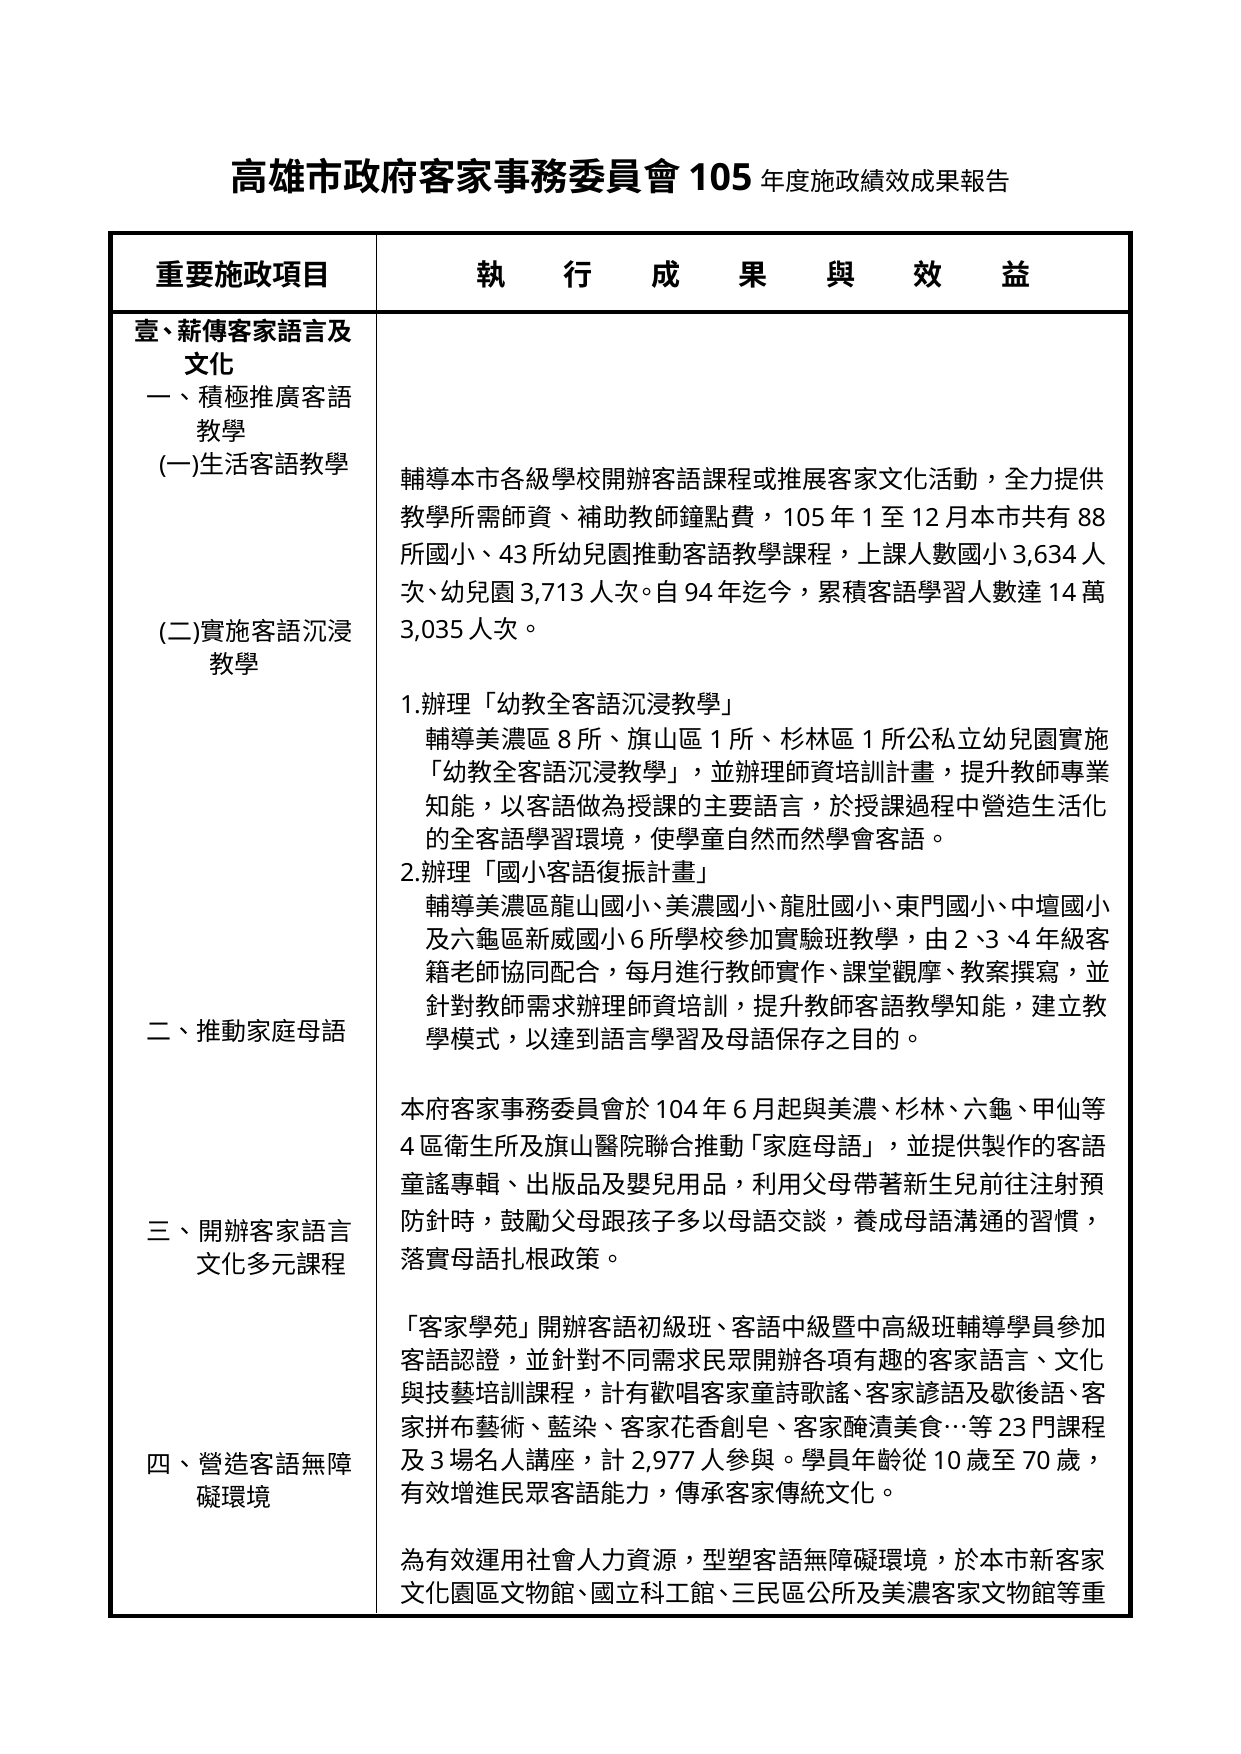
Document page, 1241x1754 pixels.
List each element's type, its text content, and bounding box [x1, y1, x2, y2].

table_header 執 行 成 果 與 效 益 [377, 235, 1128, 310]
table_cell 輔導本市各級學校開辦客語課程或推展客家文化活動，全力提供教學所需師資、補助教師鐘點費，105年1至12月本市共有88所國小、43所幼兒園推動客語教學課程，上課人數國小3,634人次、幼兒園3,713人次。自94年迄今，累積客語學習人數達14萬3,035人次。 1.辦理「幼教全客語沉浸教學」 輔導美濃區8所、旗山區1所、杉林區1所公私立幼兒園實施「幼教全客語沉浸教學」，並辦理師資培訓計畫，提升教師專業知能，以客語做為授課的主要語言，於授課過程中營造生活化的全客語學習環境，使學童自然而然學會客語。 2.辦理「國小客語復振計畫」 輔導美濃區龍山國小、美濃國小、龍肚國小、東門國小、中壇國小及六龜區新威國小6所學校參加實驗班教學，由2、3、4年級客籍老師協同配合，每月進行教師實作、課堂觀摩、教案撰寫，並針對教師需求辦理師資培訓，提升教師客語教學知能，建立教學模式，以達到語言學習及母語保存之目的。 本府客家事務委員會於104年6月起與美濃、杉林、六龜、甲仙等4區衛生所及旗山醫院聯合推動「家庭母語」，並提供製作的客語童謠專輯、出版品及嬰兒用品，利用父母帶著新生兒前往注射預防針時，鼓勵父母跟孩子多以母語交談，養成母語溝通的習慣，落實母語扎根政策。 「客家學苑」開辦客語初級班、客語中級暨中高級班輔導學員參加客語認證，並針對不同需求民眾開辦各項有趣的客家語言、文化與技藝培訓課程，計有歡唱客家童詩歌謠、客家諺語及歇後語、客家拼布藝術、藍染、客家花香創皂、客家醃漬美食…等23門課程及3場名人講座，計2,977人參與。學員年齡從10歲至70歲，有效增進民眾客語能力，傳承客家傳統文化。 為有效運用社會人力資源，型塑客語無障礙環境，於本市新客家文化園區文物館、國立科工館、三民區公所及美濃客家文物館等重 [377, 314, 1128, 1613]
table_header 重要施政項目 [113, 235, 376, 310]
table_cell 壹、薪傳客家語言及文化 一、積極推廣客語教學 (一)生活客語教學 (二)實施客語沉浸教學 二、推動家庭母語 三、開辦客家語言文化多元課程 四、營造客語無障礙環境 [113, 314, 376, 1613]
text 高雄市政府客家事務委員會105年度施政績效成果報告 [111, 137, 1129, 212]
